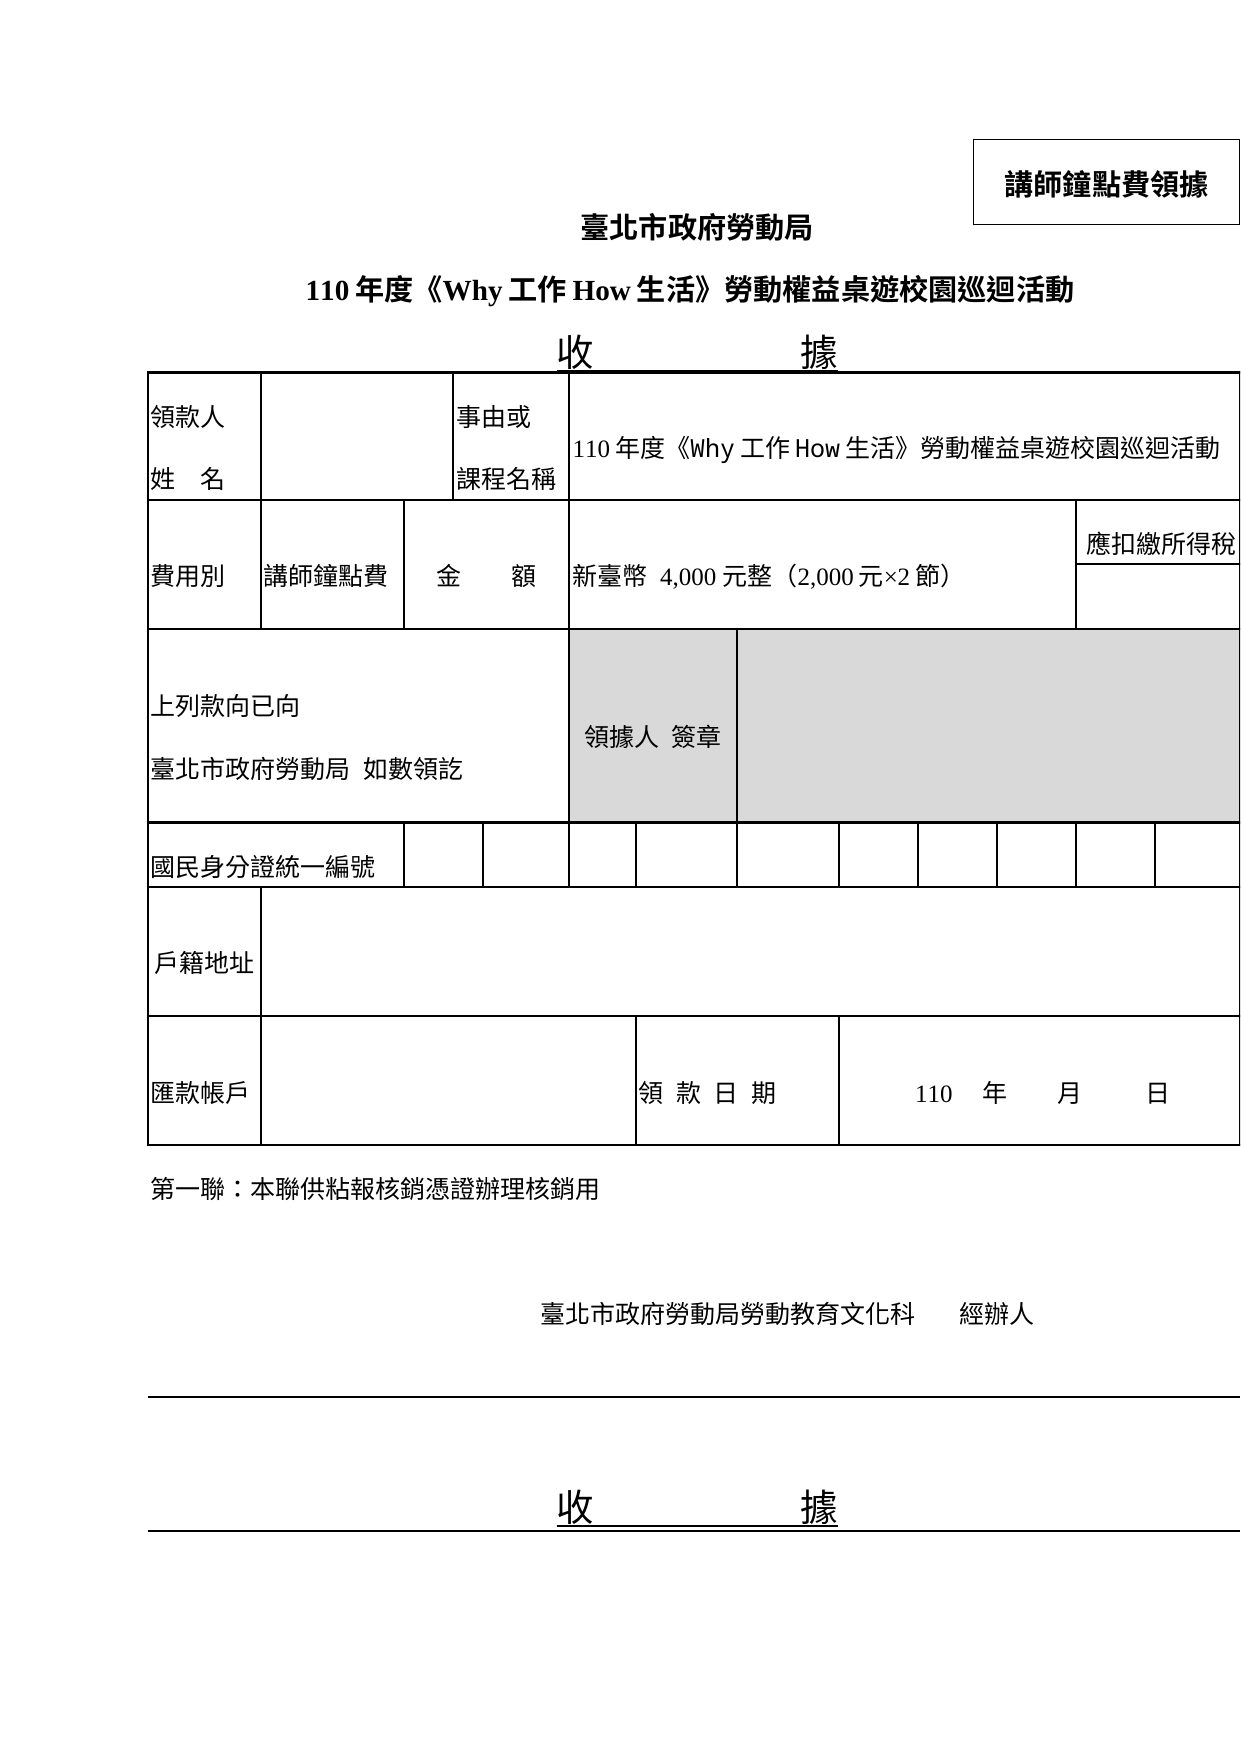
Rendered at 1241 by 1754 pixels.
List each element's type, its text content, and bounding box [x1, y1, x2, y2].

table_cell 收 據 [148, 1460, 1240, 1530]
table_cell [1076, 1146, 1155, 1209]
table_cell [359, 1334, 404, 1396]
table_cell 110年度《Why工作How生活》勞動權益桌遊校園巡迴活動 [570, 374, 1239, 498]
table_cell [570, 824, 635, 886]
table_cell 事由或 課程名稱 [454, 374, 568, 498]
table_header [148, 96, 1240, 184]
table_cell 第一聯：本聯供粘報核銷憑證辦理核銷用 [148, 1146, 636, 1209]
table_cell [261, 1334, 359, 1396]
table_cell [839, 1209, 918, 1271]
table_cell 金 額 [405, 501, 568, 628]
table_cell [148, 1334, 261, 1396]
table_cell 新臺幣 4,000 元整（2,000元×2節） [570, 501, 1075, 628]
table_cell [1077, 824, 1154, 886]
table_cell [484, 824, 568, 886]
table_cell [404, 1271, 483, 1334]
table_cell [637, 824, 736, 886]
table_cell [737, 1209, 839, 1271]
table_cell [997, 1146, 1076, 1209]
table_cell 應扣繳所得稅 [1077, 501, 1239, 563]
table_cell 上列款向已向 臺北市政府勞動局 如數領訖 [149, 630, 568, 821]
table_cell 戶籍地址 [149, 888, 260, 1015]
table_cell 國民身分證統一編號 [149, 824, 403, 886]
table_cell [997, 1209, 1076, 1271]
table_cell [998, 824, 1075, 886]
table_cell [1076, 1334, 1155, 1396]
table_cell [918, 1334, 1076, 1396]
table_cell [1155, 1271, 1240, 1334]
table_cell [1077, 565, 1239, 628]
table_cell [918, 1209, 997, 1271]
table_cell [483, 1334, 918, 1396]
table_cell [636, 1146, 737, 1209]
table_cell [262, 888, 1239, 1015]
table_cell [148, 1398, 1240, 1460]
table_cell [1155, 1334, 1240, 1396]
table_cell [405, 824, 482, 886]
table_cell [1076, 1271, 1155, 1334]
table_cell 領據人 簽章 [570, 630, 736, 821]
table_cell [636, 1209, 737, 1271]
table_cell [262, 1017, 635, 1144]
table_cell [919, 824, 996, 886]
table_cell 臺北市政府勞動局勞動教育文化科 [483, 1271, 918, 1334]
table_cell [261, 1271, 359, 1334]
table_cell [148, 1271, 261, 1334]
table_cell [1155, 1209, 1240, 1271]
table_cell [918, 1146, 997, 1209]
table_cell 臺北市政府勞動局 110年度《Why工作How生活》勞動權益桌遊校園巡迴活動 收 據 [148, 184, 1240, 371]
table_cell [839, 1146, 918, 1209]
table_cell [404, 1334, 483, 1396]
table_cell 領 款 日 期 [637, 1017, 838, 1144]
table_header [974, 140, 1239, 224]
table_cell 講師鐘點費 [262, 501, 403, 628]
table_cell [738, 824, 838, 886]
table_cell 110 年 月 日 [840, 1017, 1239, 1144]
table_cell 經辦人 [918, 1271, 1076, 1334]
table_cell 費用別 [149, 501, 260, 628]
table_cell [1155, 1146, 1240, 1209]
table_cell [738, 630, 1239, 821]
table_cell [148, 1209, 636, 1271]
table_cell [1076, 1209, 1155, 1271]
table_cell 領款人 姓 名 [149, 374, 260, 498]
table_cell 匯款帳戶 [149, 1017, 260, 1144]
table_cell [840, 824, 917, 886]
table_cell [359, 1271, 404, 1334]
table_cell [737, 1146, 839, 1209]
table_cell [262, 374, 452, 498]
table_cell [1156, 824, 1239, 886]
